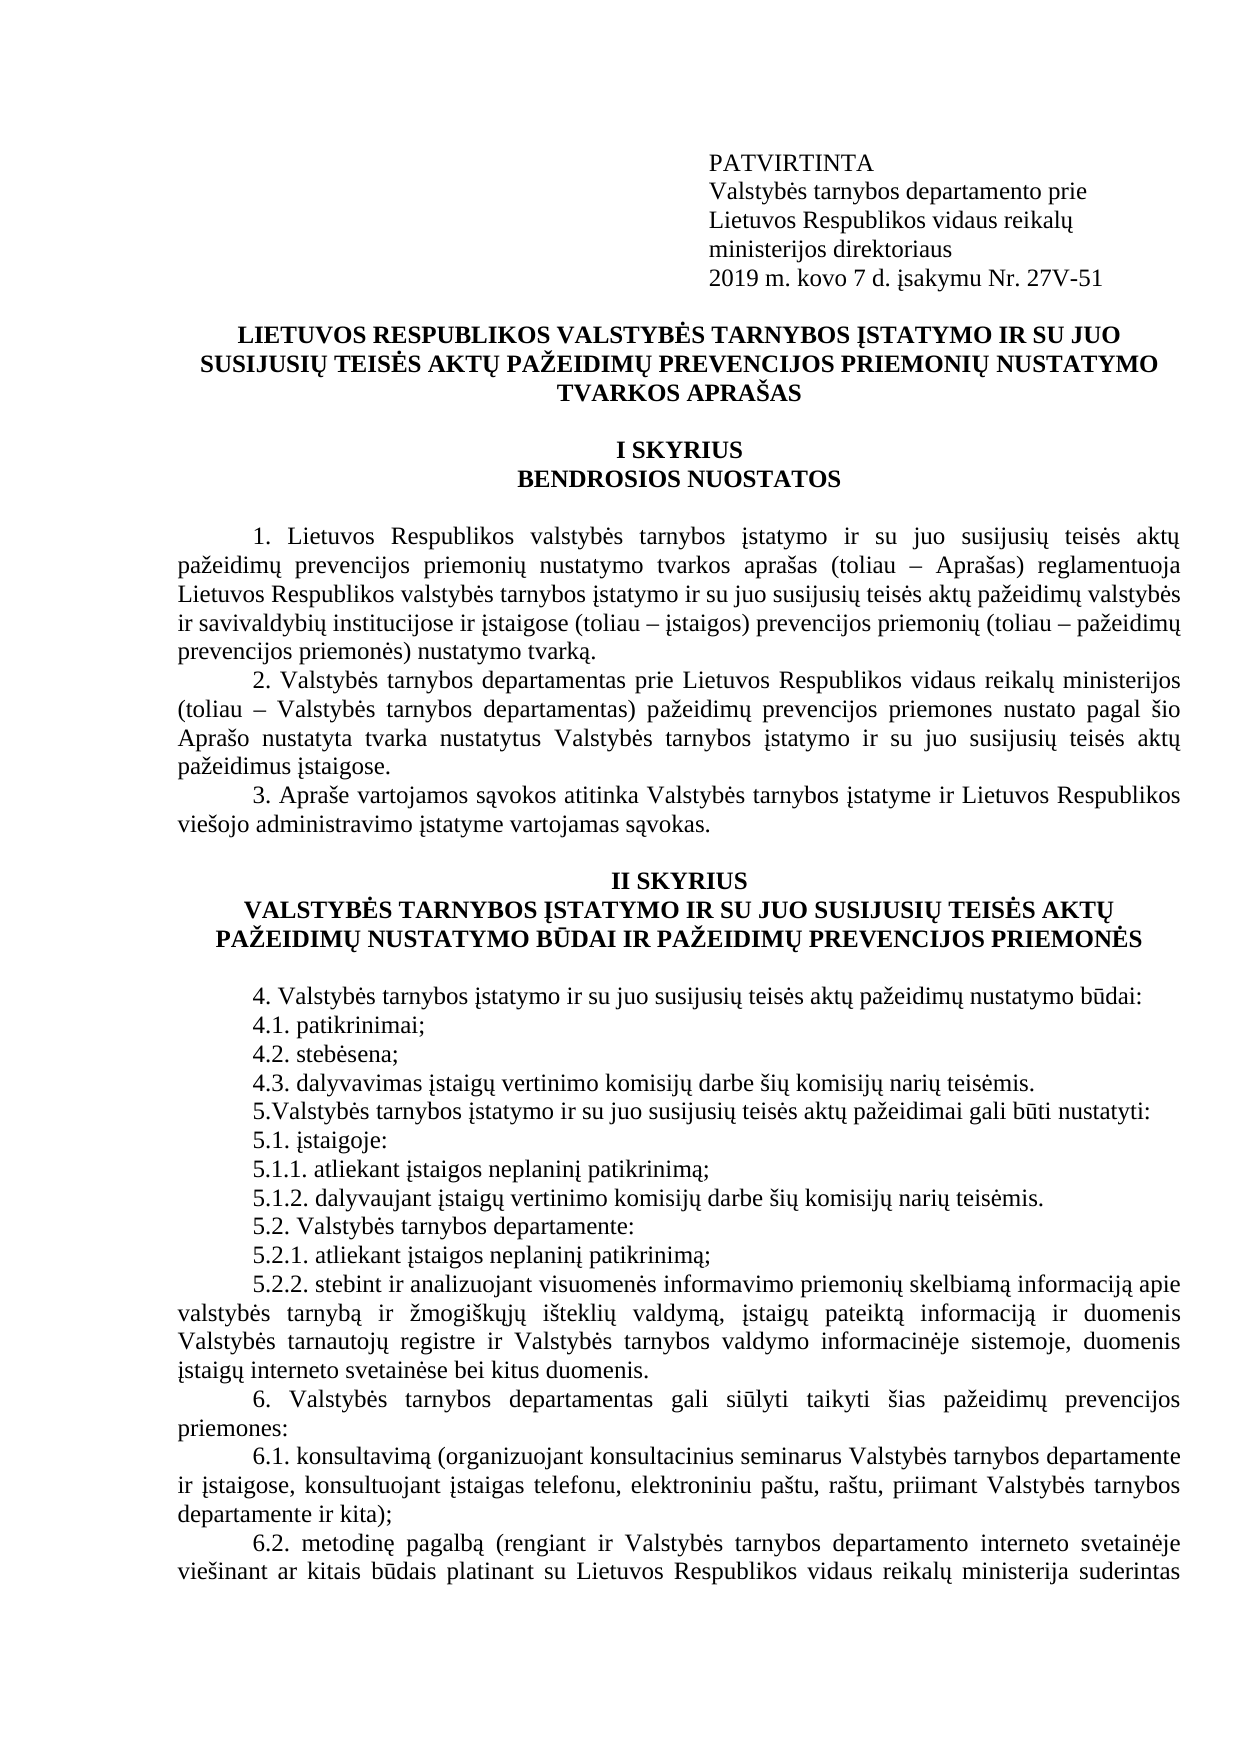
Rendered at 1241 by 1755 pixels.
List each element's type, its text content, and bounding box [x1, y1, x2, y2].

text LIETUVOS RESPUBLIKOS VALSTYBĖS TARNYBOS ĮSTATYMO IR SU JUO SUSIJUSIŲ TEISĖS AKTŲ PAŽEIDIMŲ PREVENCIJOS PRIEMONIŲ NUSTATYMO TVARKOS APRAŠAS [177, 320, 1181, 406]
text 5.1.2. dalyvaujant įstaigų vertinimo komisijų darbe šių komisijų narių teisėmis. [177, 1183, 1181, 1211]
text 2019 m. kovo 7 d. įsakymu Nr. 27V-51 [709, 263, 1181, 291]
text PATVIRTINTA [709, 148, 1181, 176]
text Valstybės tarnybos departamento prie [709, 176, 1181, 205]
text BENDROSIOS NUOSTATOS [177, 464, 1181, 493]
text II SKYRIUS [177, 866, 1181, 895]
text 6. Valstybės tarnybos departamentas gali siūlyti taikyti šias pažeidimų prevencijos priemones: [177, 1384, 1181, 1441]
text 5.Valstybės tarnybos įstatymo ir su juo susijusių teisės aktų pažeidimai gali būti nustatyti: [177, 1096, 1181, 1125]
text 5.2. Valstybės tarnybos departamente: [177, 1211, 1181, 1240]
text 6.1. konsultavimą (organizuojant konsultacinius seminarus Valstybės tarnybos departamente ir įstaigose, konsultuojant įstaigas telefonu, elektroniniu paštu, raštu, priimant Valstybės tarnybos departamente ir kita); [177, 1441, 1181, 1528]
text 5.2.1. atliekant įstaigos neplaninį patikrinimą; [177, 1240, 1181, 1269]
text 6.2. metodinę pagalbą (rengiant ir Valstybės tarnybos departamento interneto svetainėje viešinant ar kitais būdais platinant su Lietuvos Respublikos vidaus reikalų ministerija suderintas [177, 1528, 1181, 1585]
text 1. Lietuvos Respublikos valstybės tarnybos įstatymo ir su juo susijusių teisės aktų pažeidimų prevencijos priemonių nustatymo tvarkos aprašas (toliau – Aprašas) reglamentuoja Lietuvos Respublikos valstybės tarnybos įstatymo ir su juo susijusių teisės aktų pažeidimų valstybės ir savivaldybių institucijose ir įstaigose (toliau – įstaigos) prevencijos priemonių (toliau – pažeidimų prevencijos priemonės) nustatymo tvarką. [177, 521, 1181, 665]
text 5.1. įstaigoje: [177, 1125, 1181, 1154]
text VALSTYBĖS TARNYBOS ĮSTATYMO IR SU JUO SUSIJUSIŲ TEISĖS AKTŲ PAŽEIDIMŲ NUSTATYMO BŪDAI IR PAŽEIDIMŲ PREVENCIJOS PRIEMONĖS [177, 895, 1181, 953]
text I SKYRIUS [177, 435, 1181, 464]
text 4. Valstybės tarnybos įstatymo ir su juo susijusių teisės aktų pažeidimų nustatymo būdai: [177, 981, 1181, 1010]
text Lietuvos Respublikos vidaus reikalų ministerijos direktoriaus [709, 205, 1181, 263]
text 5.1.1. atliekant įstaigos neplaninį patikrinimą; [177, 1154, 1181, 1183]
text 4.3. dalyvavimas įstaigų vertinimo komisijų darbe šių komisijų narių teisėmis. [177, 1068, 1181, 1096]
text 3. Apraše vartojamos sąvokos atitinka Valstybės tarnybos įstatyme ir Lietuvos Respublikos viešojo administravimo įstatyme vartojamas sąvokas. [177, 780, 1181, 838]
text 4.1. patikrinimai; [177, 1010, 1181, 1039]
text 4.2. stebėsena; [177, 1039, 1181, 1068]
text 5.2.2. stebint ir analizuojant visuomenės informavimo priemonių skelbiamą informaciją apie valstybės tarnybą ir žmogiškųjų išteklių valdymą, įstaigų pateiktą informaciją ir duomenis Valstybės tarnautojų registre ir Valstybės tarnybos valdymo informacinėje sistemoje, duomenis įstaigų interneto svetainėse bei kitus duomenis. [177, 1269, 1181, 1384]
text 2. Valstybės tarnybos departamentas prie Lietuvos Respublikos vidaus reikalų ministerijos (toliau – Valstybės tarnybos departamentas) pažeidimų prevencijos priemones nustato pagal šio Aprašo nustatyta tvarka nustatytus Valstybės tarnybos įstatymo ir su juo susijusių teisės aktų pažeidimus įstaigose. [177, 665, 1181, 780]
